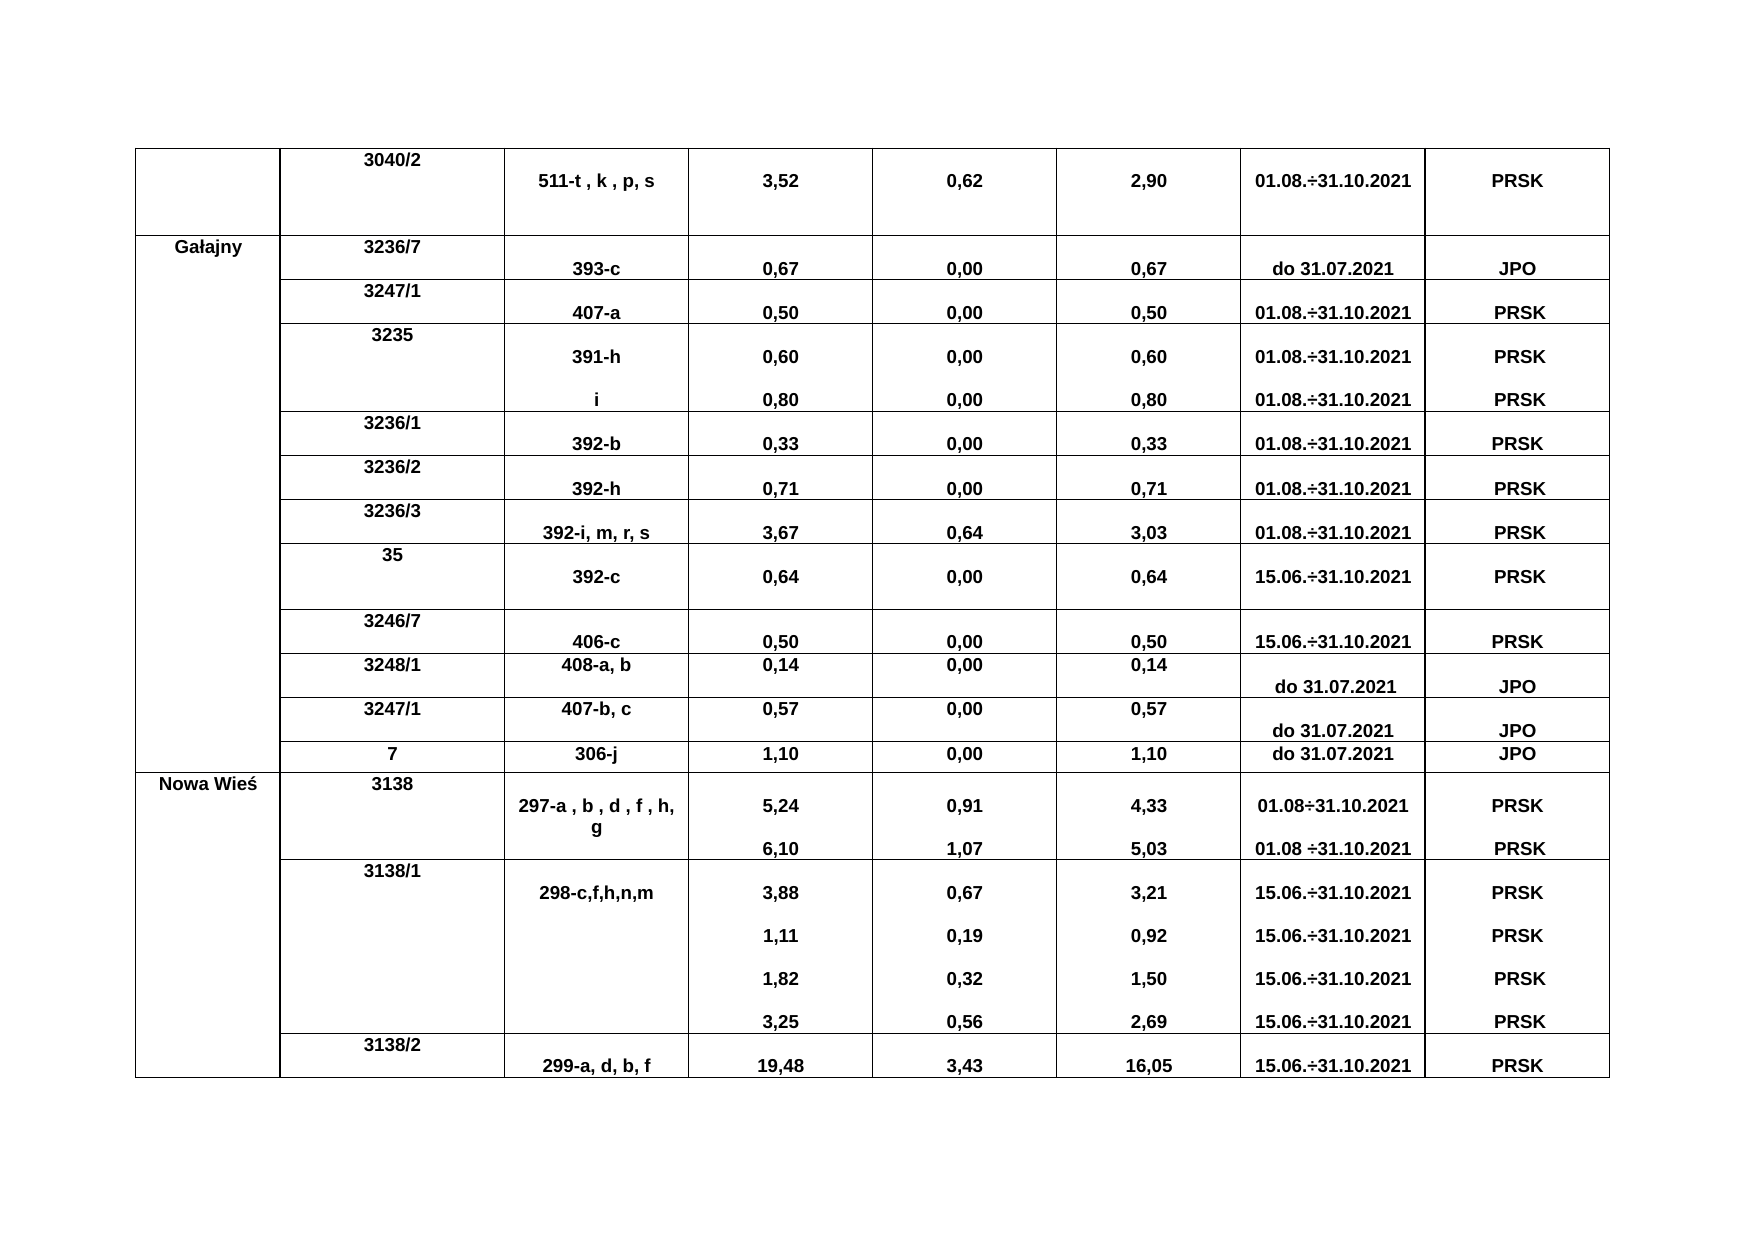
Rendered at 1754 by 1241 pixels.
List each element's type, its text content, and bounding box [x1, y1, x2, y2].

table_cell 0,00 [873, 610, 1056, 653]
table_cell 0,71 [1057, 456, 1240, 499]
table_cell 3236/7 [281, 236, 504, 279]
table_cell 5,24 6,10 [689, 773, 872, 859]
table_cell 393-c [505, 236, 688, 279]
table_cell 3040/2 [281, 149, 504, 235]
table_cell 0,71 [689, 456, 872, 499]
table_cell 3246/7 [281, 610, 504, 653]
table_cell 392-c [505, 544, 688, 609]
table_cell 01.08.÷31.10.2021 01.08.÷31.10.2021 [1241, 324, 1424, 411]
table_cell 0,64 [1057, 544, 1240, 609]
table_cell 16,05 [1057, 1034, 1240, 1077]
table_cell 0,64 [873, 500, 1056, 543]
table_cell 392-i, m, r, s [505, 500, 688, 543]
table_cell 0,00 [873, 654, 1056, 697]
table_cell 15.06.÷31.10.2021 15.06.÷31.10.2021 15.06.÷31.10.2021 15.06.÷31.10.2021 [1241, 860, 1424, 1033]
table_cell PRSK PRSK [1426, 773, 1609, 859]
table_cell JPO [1426, 698, 1609, 741]
table_cell PRSK [1426, 610, 1609, 653]
table_cell 306-j [505, 742, 688, 772]
table_cell 01.08÷31.10.2021 01.08 ÷31.10.2021 [1241, 773, 1424, 859]
table_cell 3138 [281, 773, 504, 859]
table_cell 392-b [505, 412, 688, 455]
table_cell 3236/1 [281, 412, 504, 455]
table_cell 392-h [505, 456, 688, 499]
table_cell 01.08.÷31.10.2021 [1241, 500, 1424, 543]
table_cell 0,67 0,19 0,32 0,56 [873, 860, 1056, 1033]
table_cell 299-a, d, b, f [505, 1034, 688, 1077]
table_cell 0,00 [873, 236, 1056, 279]
table_cell Nowa Wieś [136, 773, 279, 1077]
table_cell 3,67 [689, 500, 872, 543]
table_cell 0,64 [689, 544, 872, 609]
table_cell 3138/1 [281, 860, 504, 1033]
table_cell 0,14 [689, 654, 872, 697]
table_cell 1,10 [1057, 742, 1240, 772]
table_cell 3,21 0,92 1,50 2,69 [1057, 860, 1240, 1033]
table_cell JPO [1426, 236, 1609, 279]
table_cell 0,00 0,00 [873, 324, 1056, 411]
table_cell PRSK [1426, 280, 1609, 323]
table_cell 1,10 [689, 742, 872, 772]
table_cell 0,50 [689, 610, 872, 653]
table_cell 3236/2 [281, 456, 504, 499]
table_cell 3,88 1,11 1,82 3,25 [689, 860, 872, 1033]
table_cell 01.08.÷31.10.2021 [1241, 456, 1424, 499]
table_cell do 31.07.2021 [1241, 654, 1424, 697]
table_cell 0,00 [873, 456, 1056, 499]
table_cell 0,33 [689, 412, 872, 455]
table_cell 297-a , b , d , f , h, g [505, 773, 688, 859]
table_cell 3247/1 [281, 280, 504, 323]
table_cell [136, 149, 279, 235]
table_cell 407-a [505, 280, 688, 323]
table_cell 0,00 [873, 280, 1056, 323]
table_cell PRSK [1426, 149, 1609, 235]
table_cell 15.06.÷31.10.2021 [1241, 544, 1424, 609]
table_cell 35 [281, 544, 504, 609]
table_cell 15.06.÷31.10.2021 [1241, 610, 1424, 653]
table_cell 0,50 [689, 280, 872, 323]
table_cell PRSK PRSK [1426, 324, 1609, 411]
table_cell 01.08.÷31.10.2021 [1241, 280, 1424, 323]
table_cell 0,33 [1057, 412, 1240, 455]
table_cell 7 [281, 742, 504, 772]
table_cell 3,43 [873, 1034, 1056, 1077]
table_cell 3,03 [1057, 500, 1240, 543]
table_cell 0,50 [1057, 610, 1240, 653]
table_cell 391-h i [505, 324, 688, 411]
table_cell 4,33 5,03 [1057, 773, 1240, 859]
table_cell 2,90 [1057, 149, 1240, 235]
table_cell PRSK [1426, 412, 1609, 455]
table_cell PRSK [1426, 456, 1609, 499]
table_cell 298-c,f,h,n,m [505, 860, 688, 1033]
table_cell Gałajny [136, 236, 279, 772]
table_cell 01.08.÷31.10.2021 [1241, 412, 1424, 455]
table_cell do 31.07.2021 [1241, 698, 1424, 741]
table_cell 3247/1 [281, 698, 504, 741]
table_cell 0,14 [1057, 654, 1240, 697]
table_cell 3235 [281, 324, 504, 411]
table_cell do 31.07.2021 [1241, 742, 1424, 772]
table_cell PRSK PRSK PRSK PRSK [1426, 860, 1609, 1033]
table_cell PRSK [1426, 544, 1609, 609]
table_cell 0,00 [873, 742, 1056, 772]
table_cell PRSK [1426, 1034, 1609, 1077]
table_cell PRSK [1426, 500, 1609, 543]
table_cell 0,57 [689, 698, 872, 741]
table_cell 0,67 [1057, 236, 1240, 279]
table_cell JPO [1426, 654, 1609, 697]
table_cell 0,67 [689, 236, 872, 279]
table_cell 407-b, c [505, 698, 688, 741]
table_cell 0,60 0,80 [689, 324, 872, 411]
table_cell JPO [1426, 742, 1609, 772]
table_cell 01.08.÷31.10.2021 [1241, 149, 1424, 235]
table_cell 0,00 [873, 544, 1056, 609]
table_cell 511-t , k , p, s [505, 149, 688, 235]
table_cell 3138/2 [281, 1034, 504, 1077]
table_cell 3,52 [689, 149, 872, 235]
table_cell 0,62 [873, 149, 1056, 235]
table_cell 15.06.÷31.10.2021 [1241, 1034, 1424, 1077]
table_cell 0,50 [1057, 280, 1240, 323]
table_cell 3248/1 [281, 654, 504, 697]
table_cell 0,60 0,80 [1057, 324, 1240, 411]
table_cell 19,48 [689, 1034, 872, 1077]
table_cell 406-c [505, 610, 688, 653]
table_cell 3236/3 [281, 500, 504, 543]
table_cell 0,91 1,07 [873, 773, 1056, 859]
table_cell 408-a, b [505, 654, 688, 697]
table_cell do 31.07.2021 [1241, 236, 1424, 279]
table_cell 0,00 [873, 698, 1056, 741]
table_cell 0,57 [1057, 698, 1240, 741]
table_cell 0,00 [873, 412, 1056, 455]
